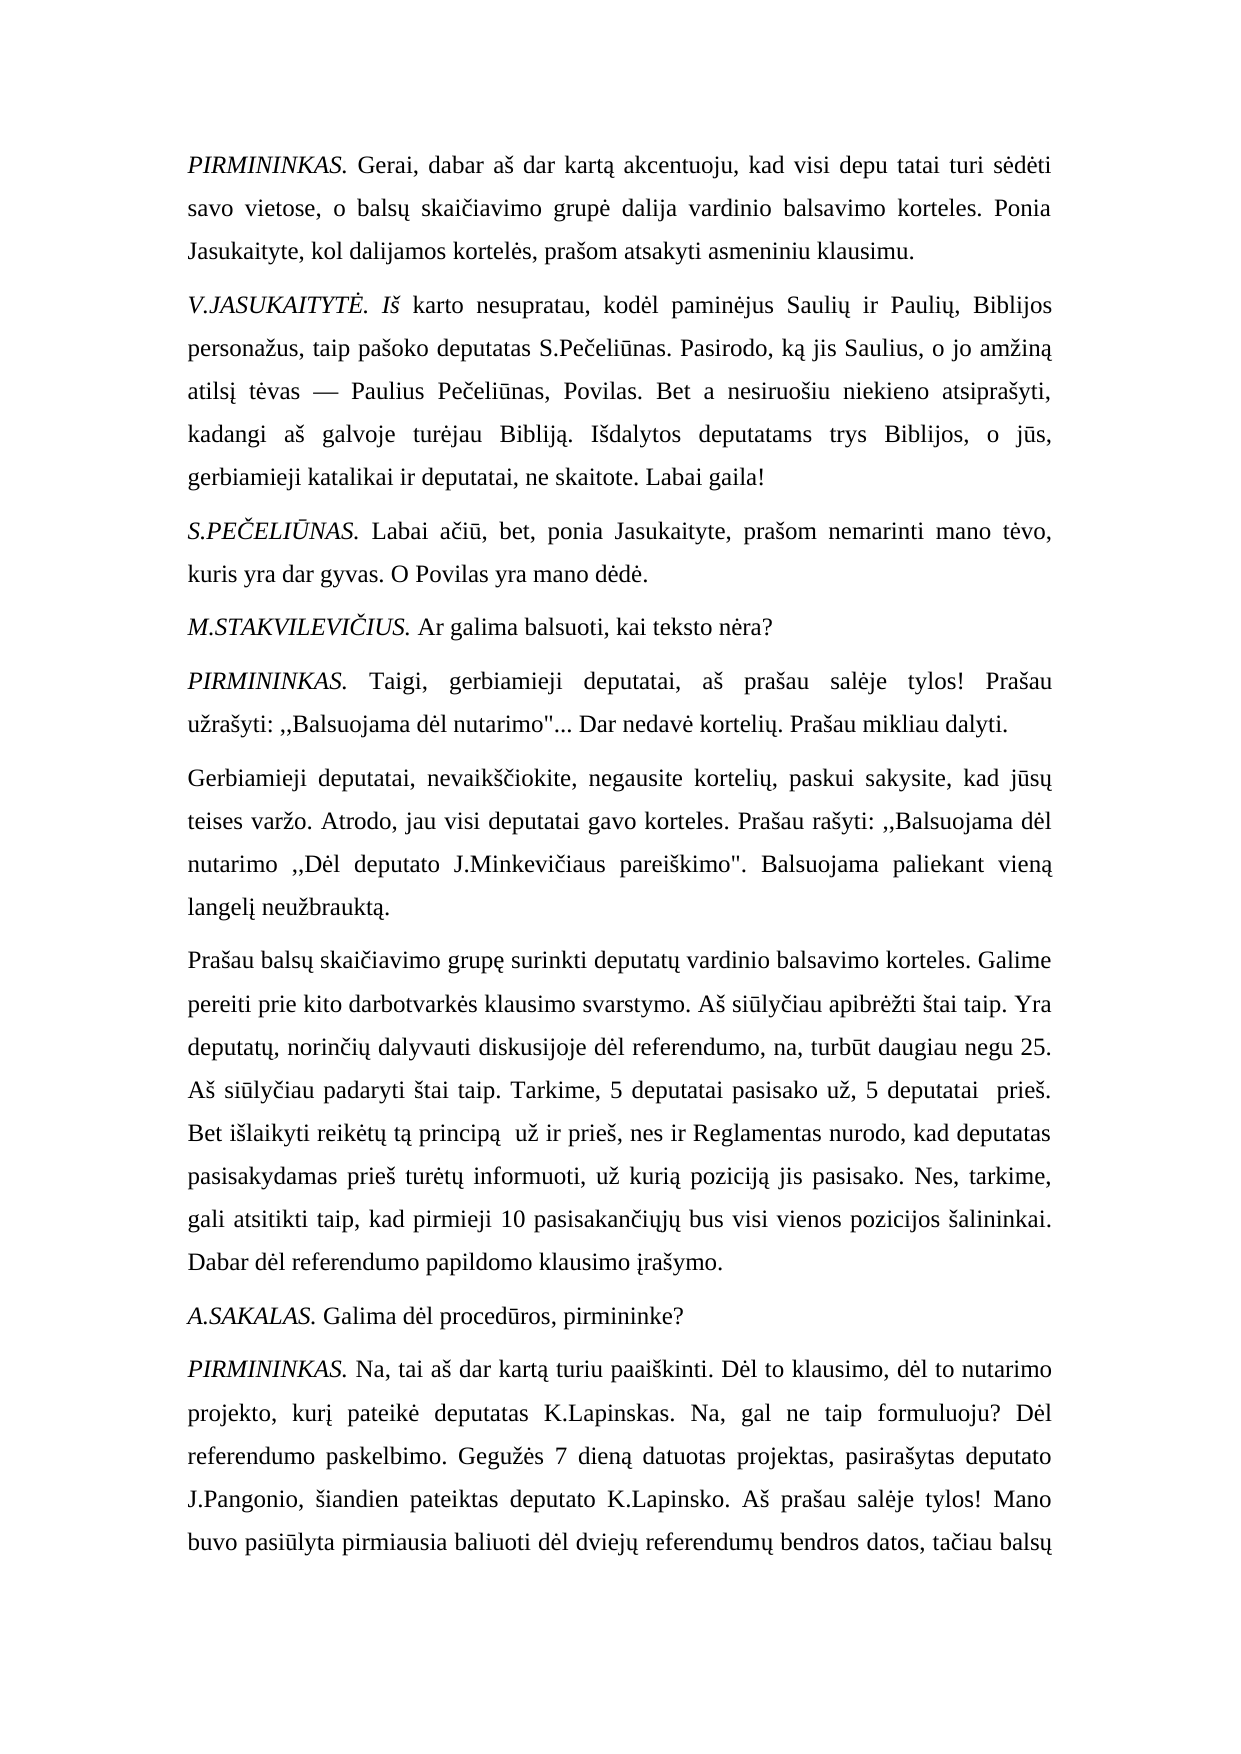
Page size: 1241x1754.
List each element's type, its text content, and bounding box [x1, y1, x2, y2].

text PIRMININKAS. Taigi, gerbiamieji deputatai, aš prašau salėje tylos! Prašau užrašyti: ,,Balsuojama dėl nutarimo"... Dar nedavė kortelių. Prašau mikliau dalyti. [187, 666, 1053, 738]
text PIRMININKAS. Gerai, dabar aš dar kartą akcentuoju, kad visi depu tatai turi sėdėti savo vietose, o balsų skaičiavimo grupė dalija vardinio balsavimo korteles. Ponia Jasukaityte, kol dalijamos kortelės, prašom atsakyti asmeniniu klausimu. [187, 150, 1053, 265]
text PIRMININKAS. Na, tai aš dar kartą turiu paaiškinti. Dėl to klausimo, dėl to nutarimo projekto, kurį pateikė deputatas K.Lapinskas. Na, gal ne taip formuluoju? Dėl referendumo paskelbimo. Gegužės 7 dieną datuotas projektas, pasirašytas deputato J.Pangonio, šiandien pateiktas deputato K.Lapinsko. Aš prašau salėje tylos! Mano buvo pasiūlyta pirmiausia baliuoti dėl dviejų referendumų bendros datos, tačiau balsų [187, 1354, 1053, 1556]
text S.PEČELIŪNAS. Labai ačiū, bet, ponia Jasukaityte, prašom nemarinti mano tėvo, kuris yra dar gyvas. O Povilas yra mano dėdė. [187, 516, 1053, 588]
text V.JASUKAITYTĖ. Iš karto nesupratau, kodėl paminėjus Saulių ir Paulių, Biblijos personažus, taip pašoko deputatas S.Pečeliūnas. Pasirodo, ką jis Saulius, o jo amžiną atilsį tėvas — Paulius Pečeliūnas, Povilas. Bet a nesiruošiu niekieno atsiprašyti, kadangi aš galvoje turėjau Bibliją. Išdalytos deputatams trys Biblijos, o jūs, gerbiamieji katalikai ir deputatai, ne skaitote. Labai gaila! [187, 290, 1053, 491]
text Prašau balsų skaičiavimo grupę surinkti deputatų vardinio balsavimo korteles. Galime pereiti prie kito darbotvarkės klausimo svarstymo. Aš siūlyčiau apibrėžti štai taip. Yra deputatų, norinčių dalyvauti diskusijoje dėl referendumo, na, turbūt daugiau negu 25. Aš siūlyčiau padaryti štai taip. Tarkime, 5 deputatai pasisako už, 5 deputatai prieš. Bet išlaikyti reikėtų tą principą už ir prieš, nes ir Reglamentas nurodo, kad deputatas pasisakydamas prieš turėtų informuoti, už kurią poziciją jis pasisako. Nes, tarkime, gali atsitikti taip, kad pirmieji 10 pasisakančiųjų bus visi vienos pozicijos šalininkai. Dabar dėl referendumo papildomo klausimo įrašymo. [187, 946, 1053, 1276]
text A.SAKALAS. Galima dėl procedūros, pirmininke? [187, 1301, 1053, 1330]
text M.STAKVILEVIČIUS. Ar galima balsuoti, kai teksto nėra? [187, 612, 1053, 641]
text Gerbiamieji deputatai, nevaikščiokite, negausite kortelių, paskui sakysite, kad jūsų teises varžo. Atrodo, jau visi deputatai gavo korteles. Prašau rašyti: ,,Balsuojama dėl nutarimo ,,Dėl deputato J.Minkevičiaus pareiškimo". Balsuojama paliekant vieną langelį neužbrauktą. [187, 763, 1053, 921]
